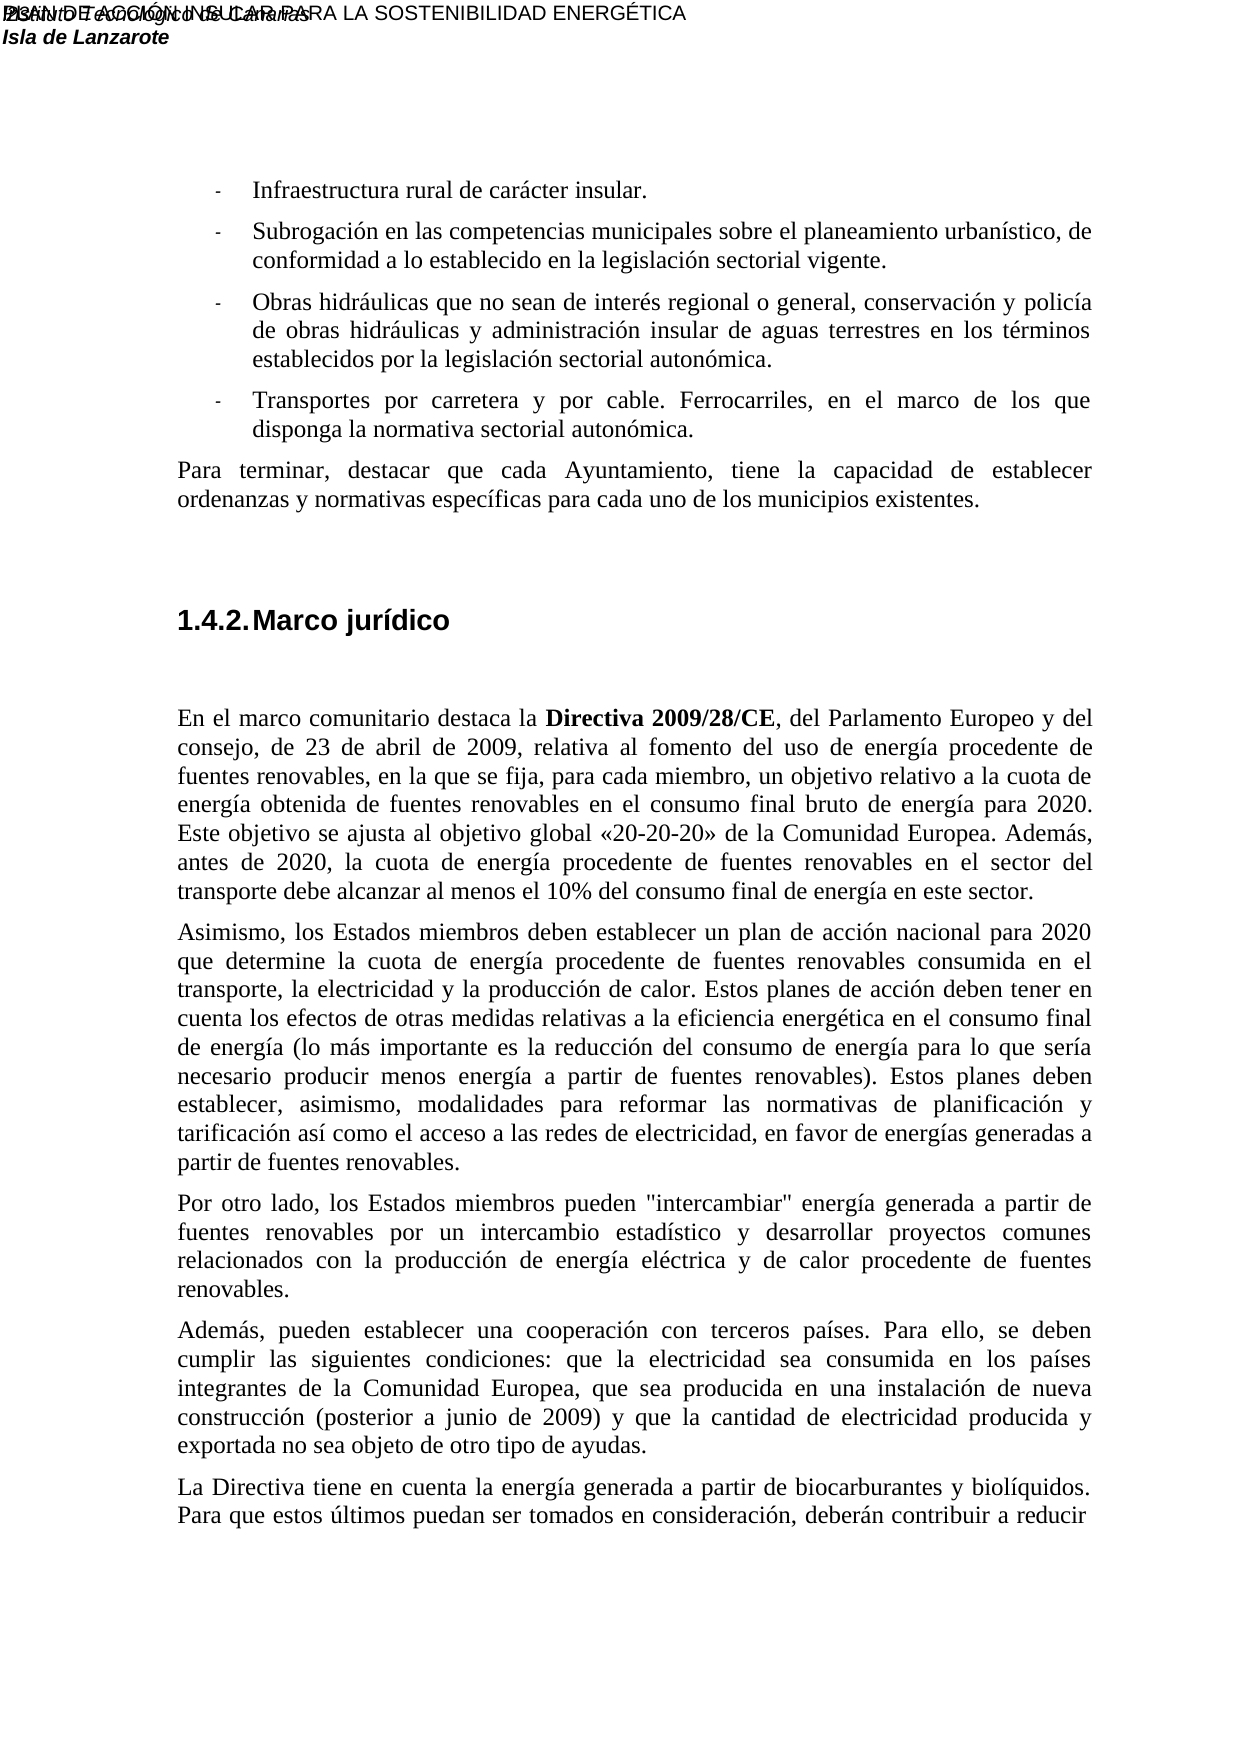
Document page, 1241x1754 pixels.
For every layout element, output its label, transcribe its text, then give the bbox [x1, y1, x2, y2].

list Obras hidráulicas que no sean de interés regional o general, conservación y policía de obras hidráulicas y administración insular de aguas terrestres en los términos establecidos por la legislación sectorial autonómica. [214, 287, 1092, 373]
text En el marco comunitario destaca la Directiva 2009/28/CE, del Parlamento Europeo y del consejo, de 23 de abril de 2009, relativa al fomento del uso de energía procedente de fuentes renovables, en la que se fija, para cada miembro, un objetivo relativo a la cuota de energía obtenida de fuentes renovables en el consumo final bruto de energía para 2020. Este objetivo se ajusta al objetivo global «20-20-20» de la Comunidad Europea. Además, antes de 2020, la cuota de energía procedente de fuentes renovables en el sector del transporte debe alcanzar al menos el 10% del consumo final de energía en este sector. [177, 703, 1094, 904]
text Asimismo, los Estados miembros deben establecer un plan de acción nacional para 2020 que determine la cuota de energía procedente de fuentes renovables consumida en el transporte, la electricidad y la producción de calor. Estos planes de acción deben tener en cuenta los efectos de otras medidas relativas a la eficiencia energética en el consumo final de energía (lo más importante es la reducción del consumo de energía para lo que sería necesario producir menos energía a partir de fuentes renovables). Estos planes deben establecer, asimismo, modalidades para reformar las normativas de planificación y tarificación así como el acceso a las redes de electricidad, en favor de energías generadas a partir de fuentes renovables. [177, 917, 1093, 1176]
list Infraestructura rural de carácter insular. [214, 176, 1192, 204]
text Para terminar, destacar que cada Ayuntamiento, tiene la capacidad de establecer ordenanzas y normativas específicas para cada uno de los municipios existentes. [177, 455, 1093, 512]
text La Directiva tiene en cuenta la energía generada a partir de biocarburantes y biolíquidos. Para que estos últimos puedan ser tomados en consideración, deberán contribuir a reducir [177, 1472, 1092, 1529]
list Subrogación en las competencias municipales sobre el planeamiento urbanístico, de conformidad a lo establecido en la legislación sectorial vigente. [214, 217, 1092, 274]
subtitle Marco jurídico [177, 603, 1192, 637]
list Transportes por carretera y por cable. Ferrocarriles, en el marco de los que disponga la normativa sectorial autonómica. [214, 385, 1092, 442]
text Por otro lado, los Estados miembros pueden "intercambiar" energía generada a partir de fuentes renovables por un intercambio estadístico y desarrollar proyectos comunes relacionados con la producción de energía eléctrica y de calor procedente de fuentes renovables. [177, 1188, 1092, 1303]
text Además, pueden establecer una cooperación con terceros países. Para ello, se deben cumplir las siguientes condiciones: que la electricidad sea consumida en los países integrantes de la Comunidad Europea, que sea producida en una instalación de nueva construcción (posterior a junio de 2009) y que la cantidad de electricidad producida y exportada no sea objeto de otro tipo de ayudas. [177, 1316, 1093, 1459]
